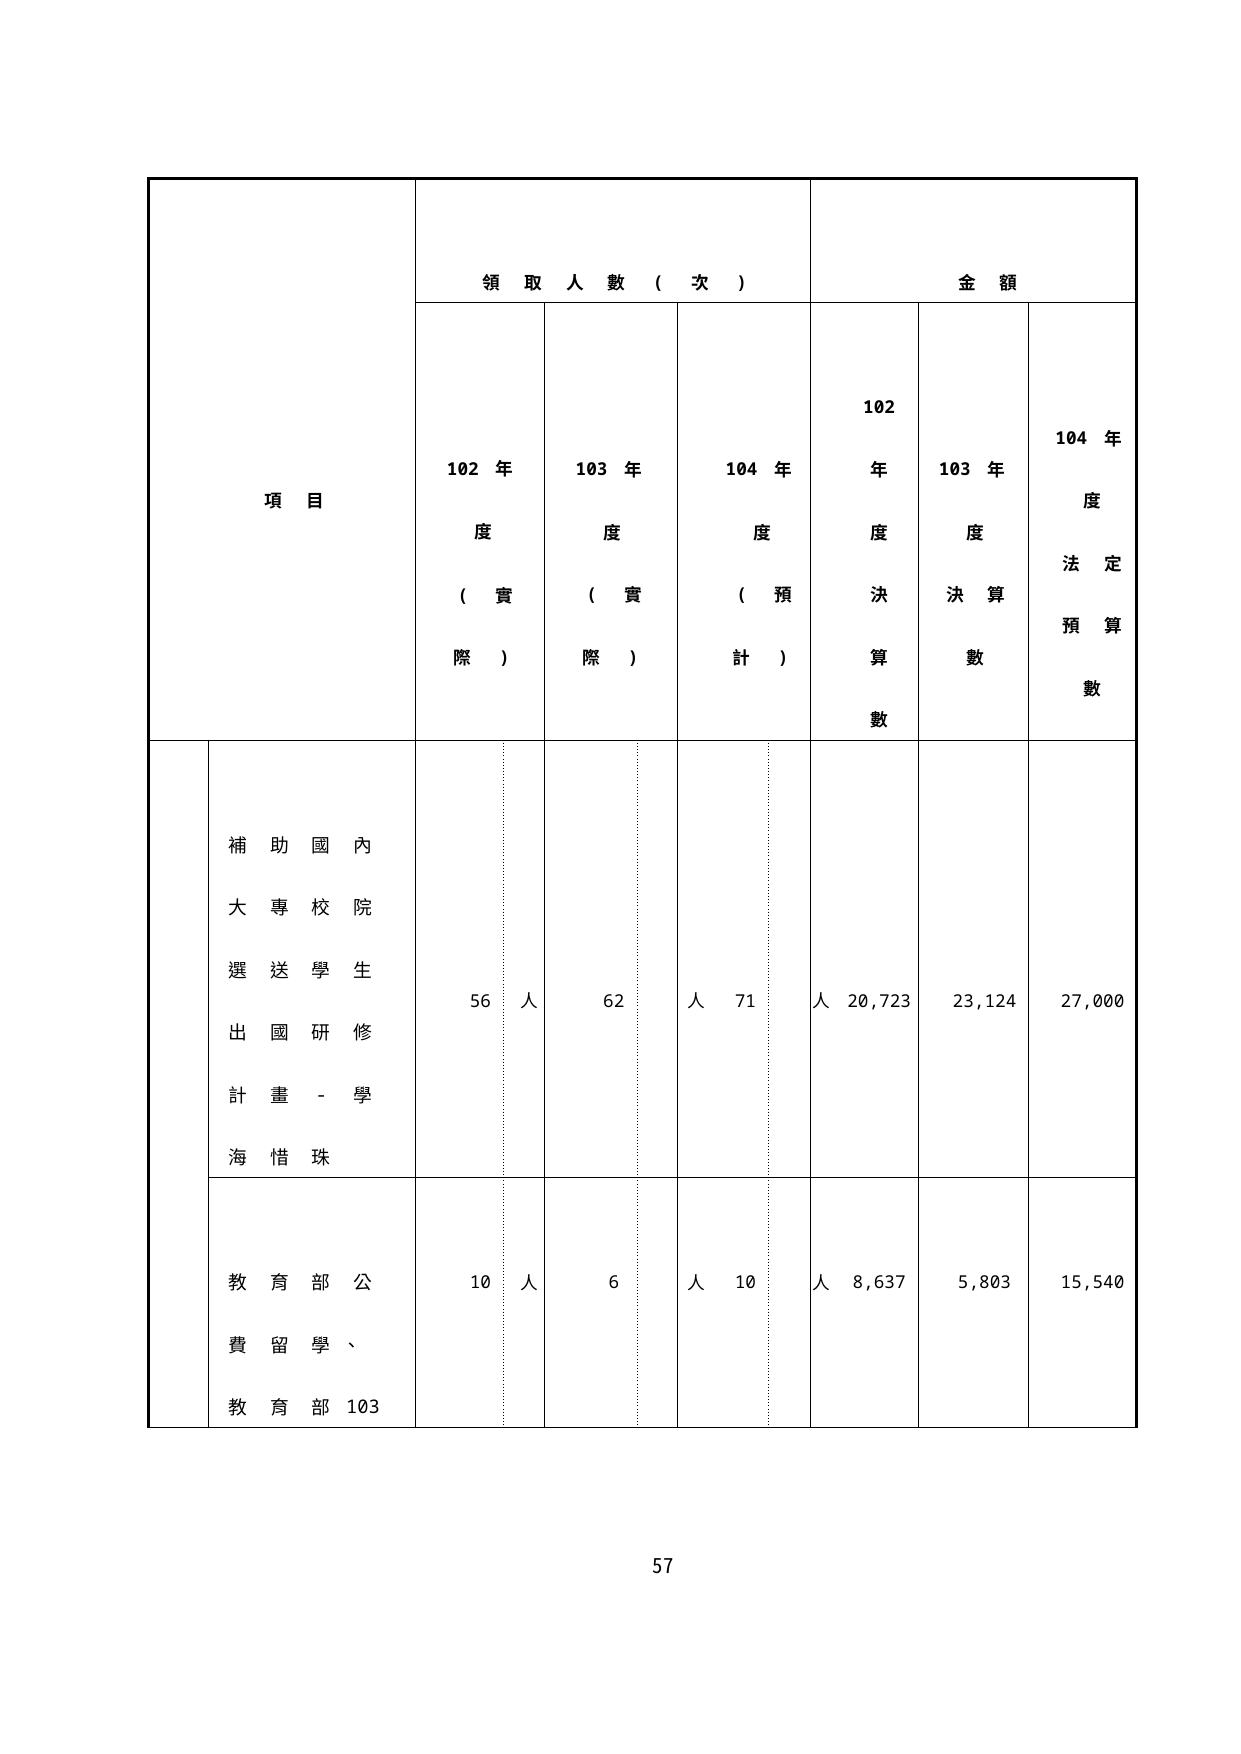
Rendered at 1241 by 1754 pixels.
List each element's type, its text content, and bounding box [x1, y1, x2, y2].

table_cell 102年度 (實際) [416, 303, 544, 740]
table_cell 10 [678, 1178, 769, 1427]
table_cell 人 [637, 1178, 677, 1427]
table_cell 教育部公費留學、教育部103 [209, 1178, 415, 1427]
table_cell 10 [416, 1178, 504, 1427]
table_cell 人 [637, 741, 677, 1177]
table_cell 27,000 [1029, 741, 1135, 1177]
table_cell 人 [504, 1178, 544, 1427]
table_cell 103年度 決算數 [919, 303, 1028, 740]
table_cell 23,124 [919, 741, 1028, 1177]
table_cell 人 [504, 741, 544, 1177]
table_cell 人 [769, 1178, 810, 1427]
table_cell 56 [416, 741, 504, 1177]
table_cell 6 [545, 1178, 637, 1427]
table_cell 8,637 [811, 1178, 918, 1427]
table_cell 62 [545, 741, 637, 1177]
table_cell 104年度 法定預算數 [1029, 303, 1135, 740]
table_cell 20,723 [811, 741, 918, 1177]
table_header 領取人數(次) [416, 180, 810, 302]
table_cell 71 [678, 741, 769, 1177]
table_header 項目 [150, 180, 415, 740]
table_cell 補助國內大專校院選送學生出國研修計畫-學海惜珠 [209, 741, 415, 1177]
table_header 金額 [811, 180, 1135, 302]
table_cell 104年度 (預計) [678, 303, 810, 740]
table_cell [150, 741, 208, 1427]
table_cell 102年度 決算數 [811, 303, 918, 740]
table_cell 103年度 (實際) [545, 303, 677, 740]
table_cell 15,540 [1029, 1178, 1135, 1427]
table_cell 5,803 [919, 1178, 1028, 1427]
table_cell 人 [769, 741, 810, 1177]
